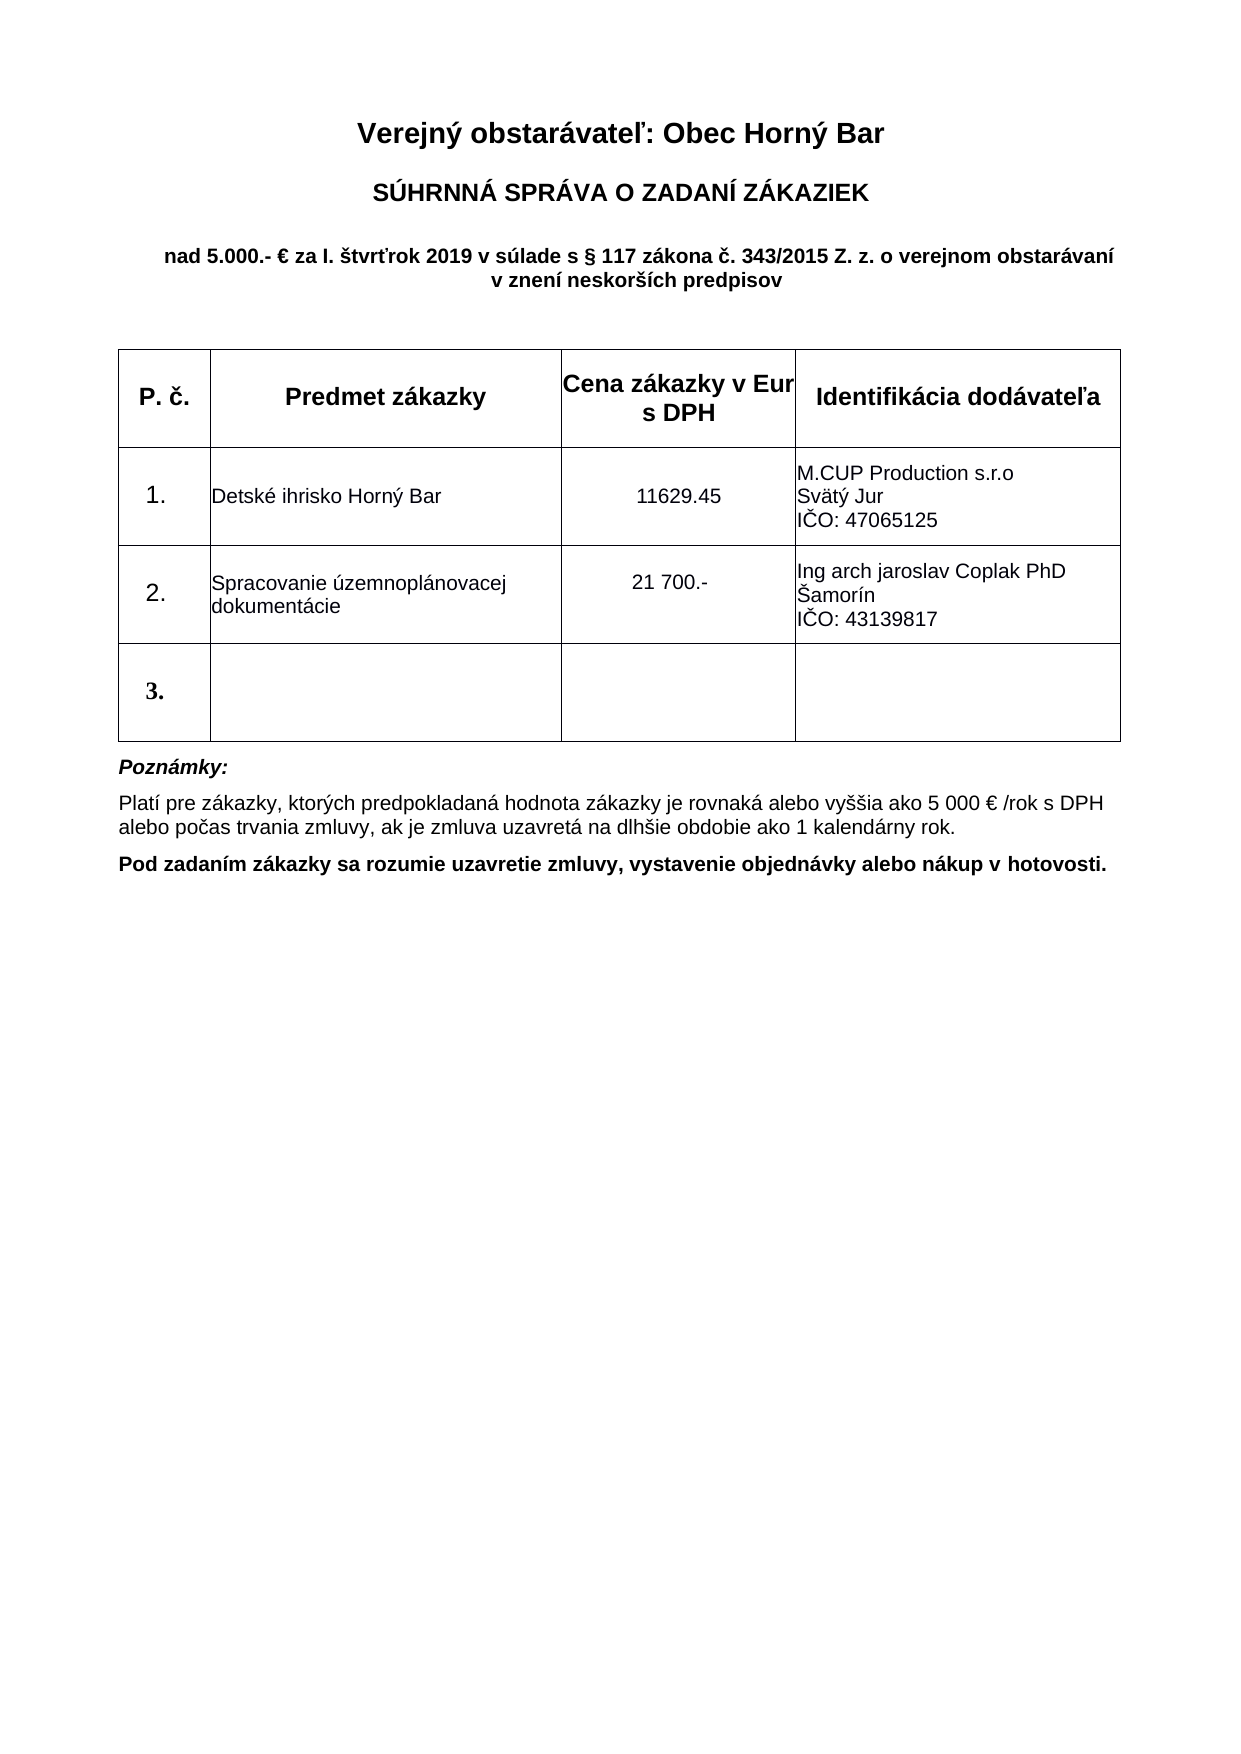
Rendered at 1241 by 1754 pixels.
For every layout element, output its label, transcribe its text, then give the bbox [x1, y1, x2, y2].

table_header P. č. [119, 350, 210, 447]
subtitle Verejný obstarávateľ: Obec Horný Bar [118, 120, 1123, 149]
table_cell 11629,45 [562, 448, 795, 545]
table_cell Detské ihrisko Horný Bar [211, 448, 561, 545]
text Poznámky: [118, 754, 1123, 778]
table_cell M.CUP Production s.r.o Svätý Jur IČO: 47065125 [796, 448, 1120, 545]
table_header Identifikácia dodávateľa [796, 350, 1120, 447]
table_cell Ing arch jaroslav Coplak PhD Šamorín IČO: 43139817 [796, 546, 1120, 643]
text nad 5.000.- € za I. štvrťrok 2019 v súlade s § 117 zákona č. 343/2015 Z. z. o verejnom obstarávaní v znení neskorších predpisov [155, 243, 1123, 291]
text Pod zadaním zákazky sa rozumie uzavretie zmluvy, vystavenie objednávky alebo nákup v hotovosti. [118, 851, 1123, 875]
table_cell [562, 644, 795, 741]
text SÚHRNNÁ SPRÁVA O ZADANÍ ZÁKAZIEK [118, 178, 1123, 207]
table_header Predmet zákazky [211, 350, 561, 447]
table_cell [796, 644, 1120, 741]
table_cell [119, 644, 210, 741]
table_cell [119, 546, 210, 643]
table_header Cena zákazky v Eur s DPH [562, 350, 795, 447]
table_cell 21 700.- [562, 546, 795, 643]
table_cell Spracovanie územnoplánovacej dokumentácie [211, 546, 561, 643]
text Platí pre zákazky, ktorých predpokladaná hodnota zákazky je rovnaká alebo vyššia ako 5 000 € /rok s DPH alebo počas trvania zmluvy, ak je zmluva uzavretá na dlhšie obdobie ako 1 kalendárny rok. [118, 791, 1123, 839]
table_cell [211, 644, 561, 741]
table_cell [119, 448, 210, 545]
